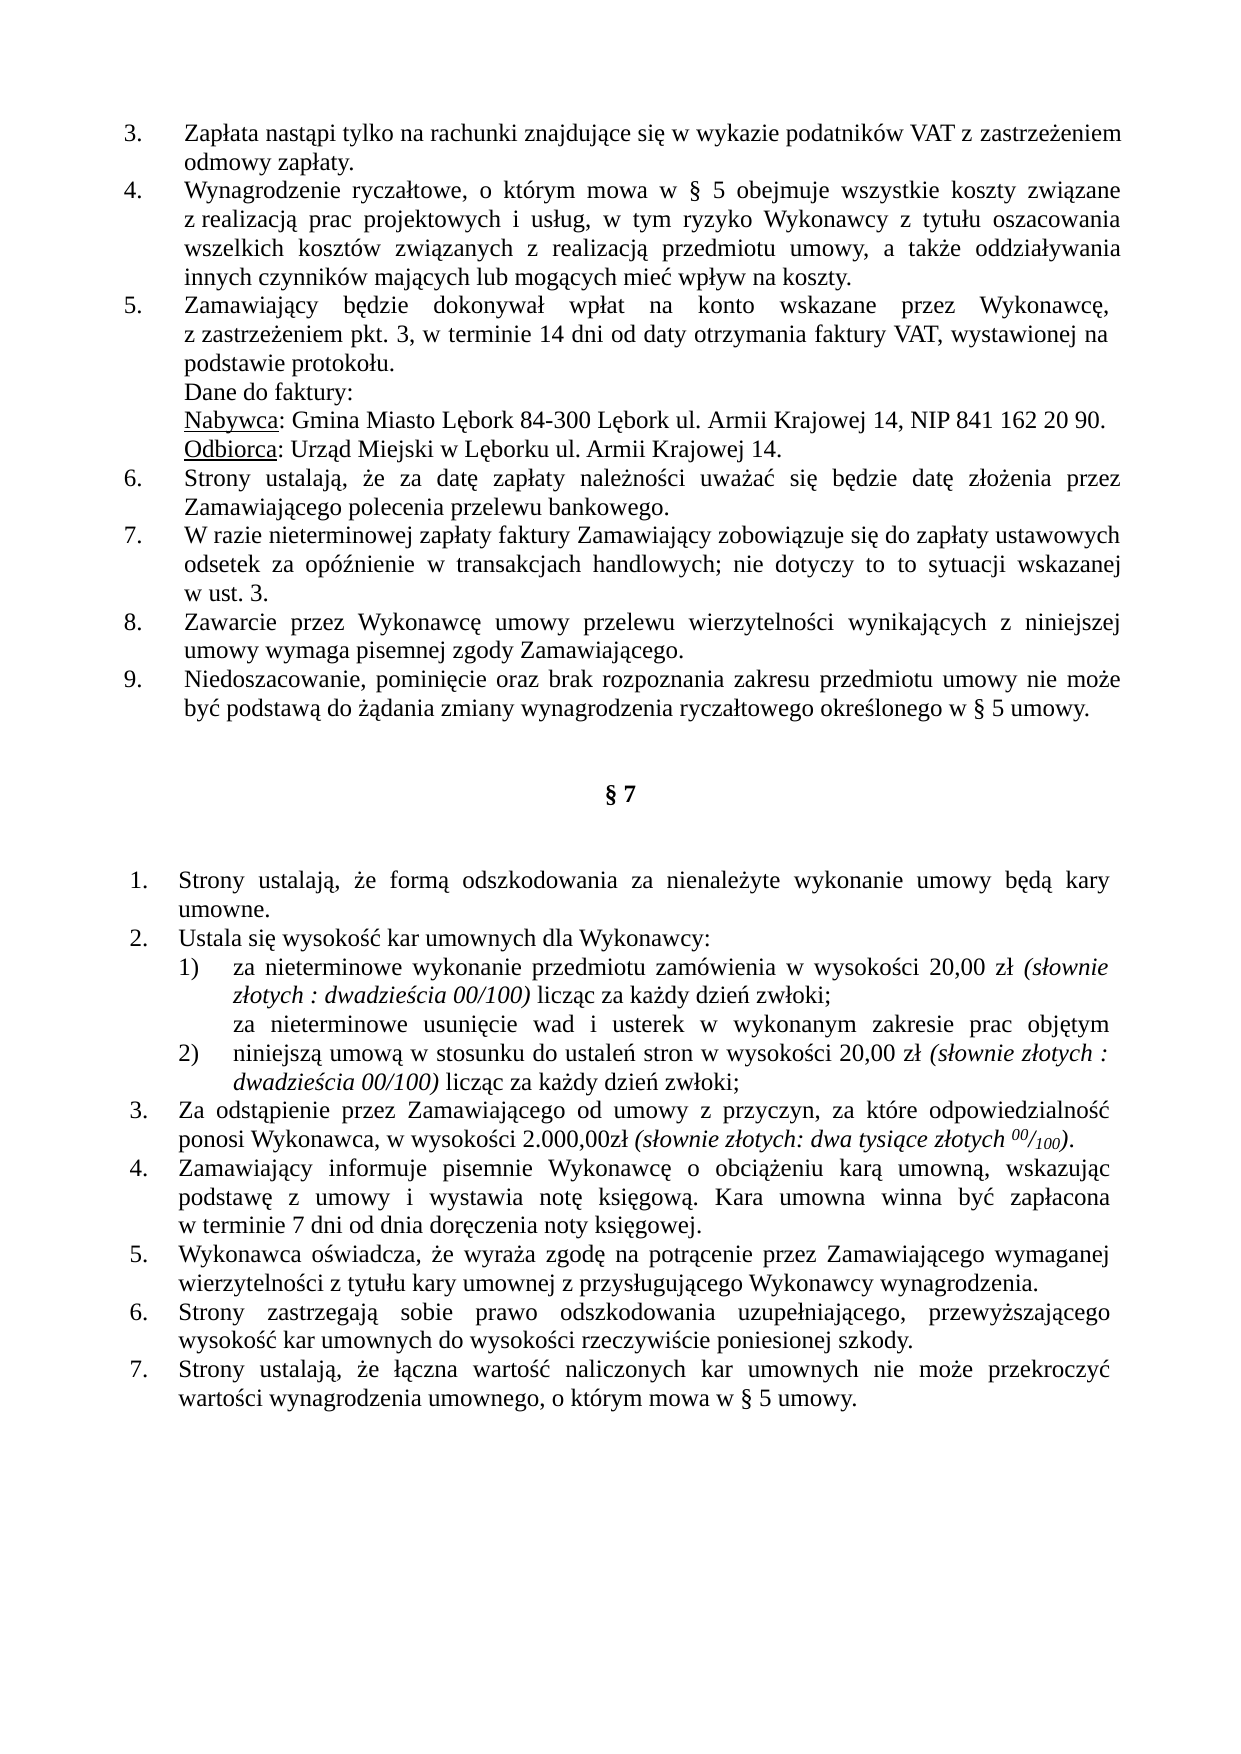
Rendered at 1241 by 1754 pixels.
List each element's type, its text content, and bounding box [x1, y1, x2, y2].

table_cell 7. 8. 9. [105, 521, 161, 722]
table_cell za nieterminowe wykonanie przedmiotu zamówienia w wysokości 20,00 zł (słownie złotych : dwadzieścia 00/100) licząc za każdy dzień zwłoki; za nieterminowe usunięcie wad i usterek w wykonanym zakresie prac objętym niniejszą umową w stosunku do ustaleń stron w wysokości 20,00 zł (słownie złotych : dwadzieścia 00/100) licząc za każdy dzień zwłoki; [222, 952, 1122, 1096]
table_header Strony ustalają, że formą odszkodowania za nienależyte wykonanie umowy będą kary umowne. Ustala się wysokość kar umownych dla Wykonawcy: [167, 866, 1122, 952]
table_cell 1) 2) [167, 952, 222, 1096]
table_cell Wynagrodzenie ryczałtowe, o którym mowa w § 5 obejmuje wszystkie koszty związane z realizacją prac projektowych i usług, w tym ryzyko Wykonawcy z tytułu oszacowania wszelkich kosztów związanych z realizacją przedmiotu umowy, a także oddziaływania innych czynników mających lub mogących mieć wpływ na koszty. [161, 176, 1133, 291]
table_cell [118, 952, 167, 1096]
table_cell 6. [105, 463, 161, 521]
table_cell 3. [105, 118, 161, 176]
table_cell W razie nieterminowej zapłaty faktury Zamawiający zobowiązuje się do zapłaty ustawowych odsetek za opóźnienie w transakcjach handlowych; nie dotyczy to to sytuacji wskazanej w ust. 3. Zawarcie przez Wykonawcę umowy przelewu wierzytelności wynikających z niniejszej umowy wymaga pisemnej zgody Zamawiającego. Niedoszacowanie, pominięcie oraz brak rozpoznania zakresu przedmiotu umowy nie może być podstawą do żądania zmiany wynagrodzenia ryczałtowego określonego w § 5 umowy. [161, 521, 1133, 722]
table_cell Zamawiający informuje pisemnie Wykonawcę o obciążeniu karą umowną, wskazując podstawę z umowy i wystawia notę księgową. Kara umowna winna być zapłacona w terminie 7 dni od dnia doręczenia noty księgowej. Wykonawca oświadcza, że wyraża zgodę na potrącenie przez Zamawiającego wymaganej wierzytelności z tytułu kary umownej z przysługującego Wykonawcy wynagrodzenia. Strony zastrzegają sobie prawo odszkodowania uzupełniającego, przewyższającego wysokość kar umownych do wysokości rzeczywiście poniesionej szkody. Strony ustalają, że łączna wartość naliczonych kar umownych nie może przekroczyć wartości wynagrodzenia umownego, o którym mowa w § 5 umowy. [167, 1153, 1122, 1412]
table_cell Strony ustalają, że za datę zapłaty należności uważać się będzie datę złożenia przez Zamawiającego polecenia przelewu bankowego. [161, 463, 1133, 521]
table_cell Zamawiający będzie dokonywał wpłat na konto wskazane przez Wykonawcę, z zastrzeżeniem pkt. 3, w terminie 14 dni od daty otrzymania faktury VAT, wystawionej na podstawie protokołu. Dane do faktury: Nabywca: Gmina Miasto Lębork 84-300 Lębork ul. Armii Krajowej 14, NIP 841 162 20 90. Odbiorca: Urząd Miejski w Lęborku ul. Armii Krajowej 14. [161, 291, 1133, 463]
table_cell 3. [118, 1096, 167, 1153]
table_header 1. 2. [118, 866, 167, 952]
table_cell Zapłata nastąpi tylko na rachunki znajdujące się w wykazie podatników VAT z zastrzeżeniem odmowy zapłaty. [161, 118, 1133, 176]
table_cell 5. [105, 291, 161, 463]
text § 7 [118, 779, 1122, 808]
table_cell 4. [105, 176, 161, 291]
table_cell 4. 5. 6. 7. [118, 1153, 167, 1412]
table_cell Za odstąpienie przez Zamawiającego od umowy z przyczyn, za które odpowiedzialność ponosi Wykonawca, w wysokości 2.000,00zł (słownie złotych: dwa tysiące złotych 00/100). [167, 1096, 1122, 1153]
